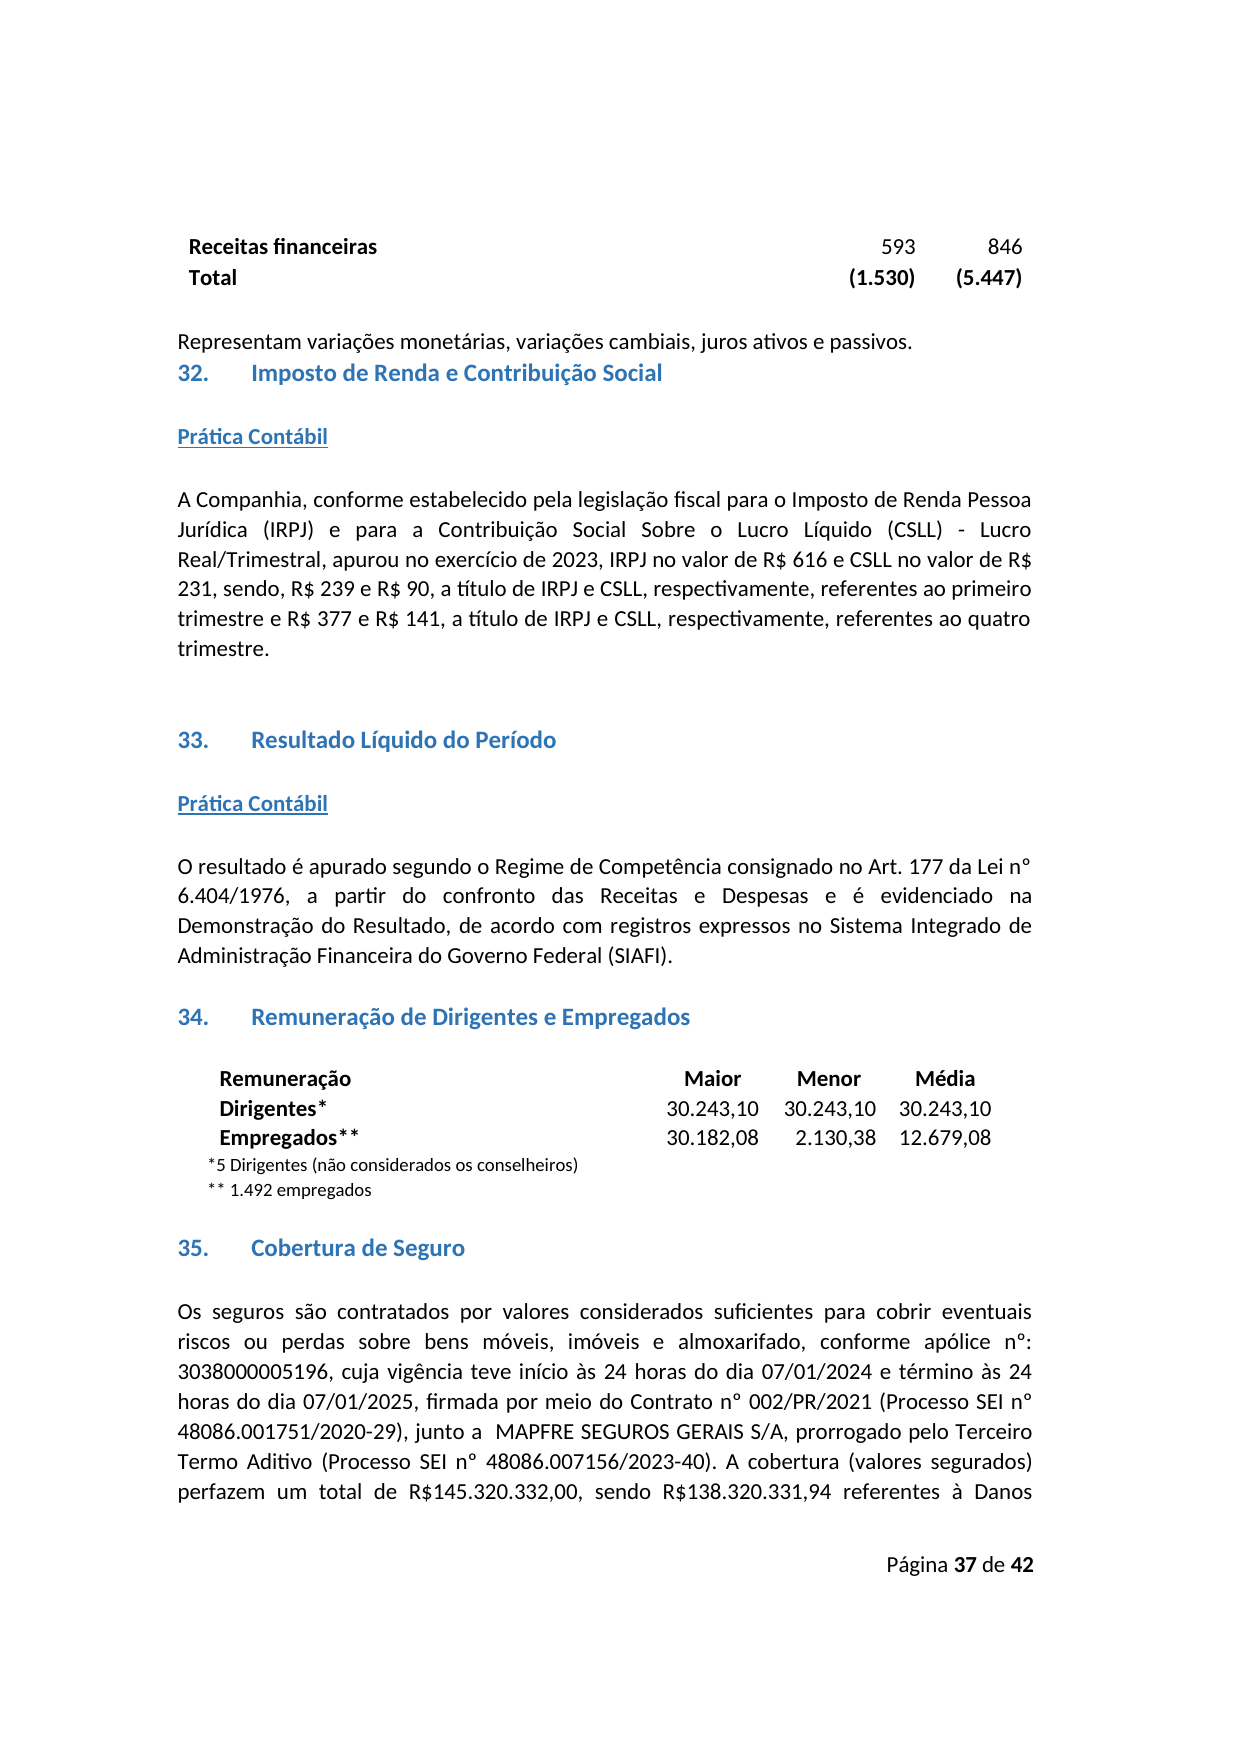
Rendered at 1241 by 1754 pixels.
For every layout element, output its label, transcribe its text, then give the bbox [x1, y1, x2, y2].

list Cobertura de Seguro [177, 1232, 1034, 1263]
table_cell 12.679,08 [888, 1124, 1003, 1153]
text A Companhia, conforme estabelecido pela legislação fiscal para o Imposto de Renda Pessoa Jurídica (IRPJ) e para a Contribuição Social Sobre o Lucro Líquido (CSLL) - Lucro Real/Trimestral, apurou no exercício de 2023, IRPJ no valor de R$ 616 e CSLL no valor de R$ 231, sendo, R$ 239 e R$ 90, a título de IRPJ e CSLL, respectivamente, referentes ao primeiro trimestre e R$ 377 e R$ 141, a título de IRPJ e CSLL, respectivamente, referentes ao quatro trimestre. [177, 485, 1034, 662]
list Resultado Líquido do Período [177, 724, 1034, 754]
table_header Remuneração [208, 1064, 655, 1094]
table_cell 30.243,10 [770, 1094, 887, 1123]
table_cell (5.447) [927, 263, 1034, 297]
text *5 Dirigentes (não considerados os conselheiros) [177, 1153, 1034, 1176]
text Os seguros são contratados por valores considerados suficientes para cobrir eventuais riscos ou perdas sobre bens móveis, imóveis e almoxarifado, conforme apólice nº: 3038000005196, cuja vigência teve início às 24 horas do dia 07/01/2024 e término às 24 horas do dia 07/01/2025, firmada por meio do Contrato nº 002/PR/2021 (Processo SEI nº 48086.001751/2020-29), junto a MAPFRE SEGUROS GERAIS S/A, prorrogado pelo Terceiro Termo Aditivo (Processo SEI nº 48086.007156/2023-40). A cobertura (valores segurados) perfazem um total de R$145.320.332,00, sendo R$138.320.331,94 referentes à Danos [177, 1297, 1034, 1505]
table_header Maior [655, 1064, 770, 1094]
table_header Menor [770, 1064, 887, 1094]
text Representam variações monetárias, variações cambiais, juros ativos e passivos. [177, 327, 1034, 355]
table_header Média [888, 1064, 1003, 1094]
table_cell (1.530) [814, 263, 927, 297]
table_cell 30.243,10 [888, 1094, 1003, 1123]
text Prática Contábil [177, 422, 1034, 450]
table_cell Empregados** [208, 1124, 655, 1153]
table_cell 30.243,10 [655, 1094, 770, 1123]
table_cell 593 [814, 232, 927, 263]
table_cell Dirigentes* [208, 1094, 655, 1123]
table_cell Receitas financeiras [177, 232, 814, 263]
text O resultado é apurado segundo o Regime de Competência consignado no Art. 177 da Lei nº 6.404/1976, a partir do confronto das Receitas e Despesas e é evidenciado na Demonstração do Resultado, de acordo com registros expressos no Sistema Integrado de Administração Financeira do Governo Federal (SIAFI). [177, 852, 1034, 969]
table_cell Total [177, 263, 814, 297]
text Prática Contábil [177, 789, 1034, 817]
table_cell 846 [927, 232, 1034, 263]
table_cell 30.182,08 [655, 1124, 770, 1153]
list Imposto de Renda e Contribuição Social [177, 357, 1034, 388]
table_cell 2.130,38 [770, 1124, 887, 1153]
list Remuneração de Dirigentes e Empregados [177, 1001, 1034, 1032]
text ** 1.492 empregados [177, 1178, 1034, 1201]
